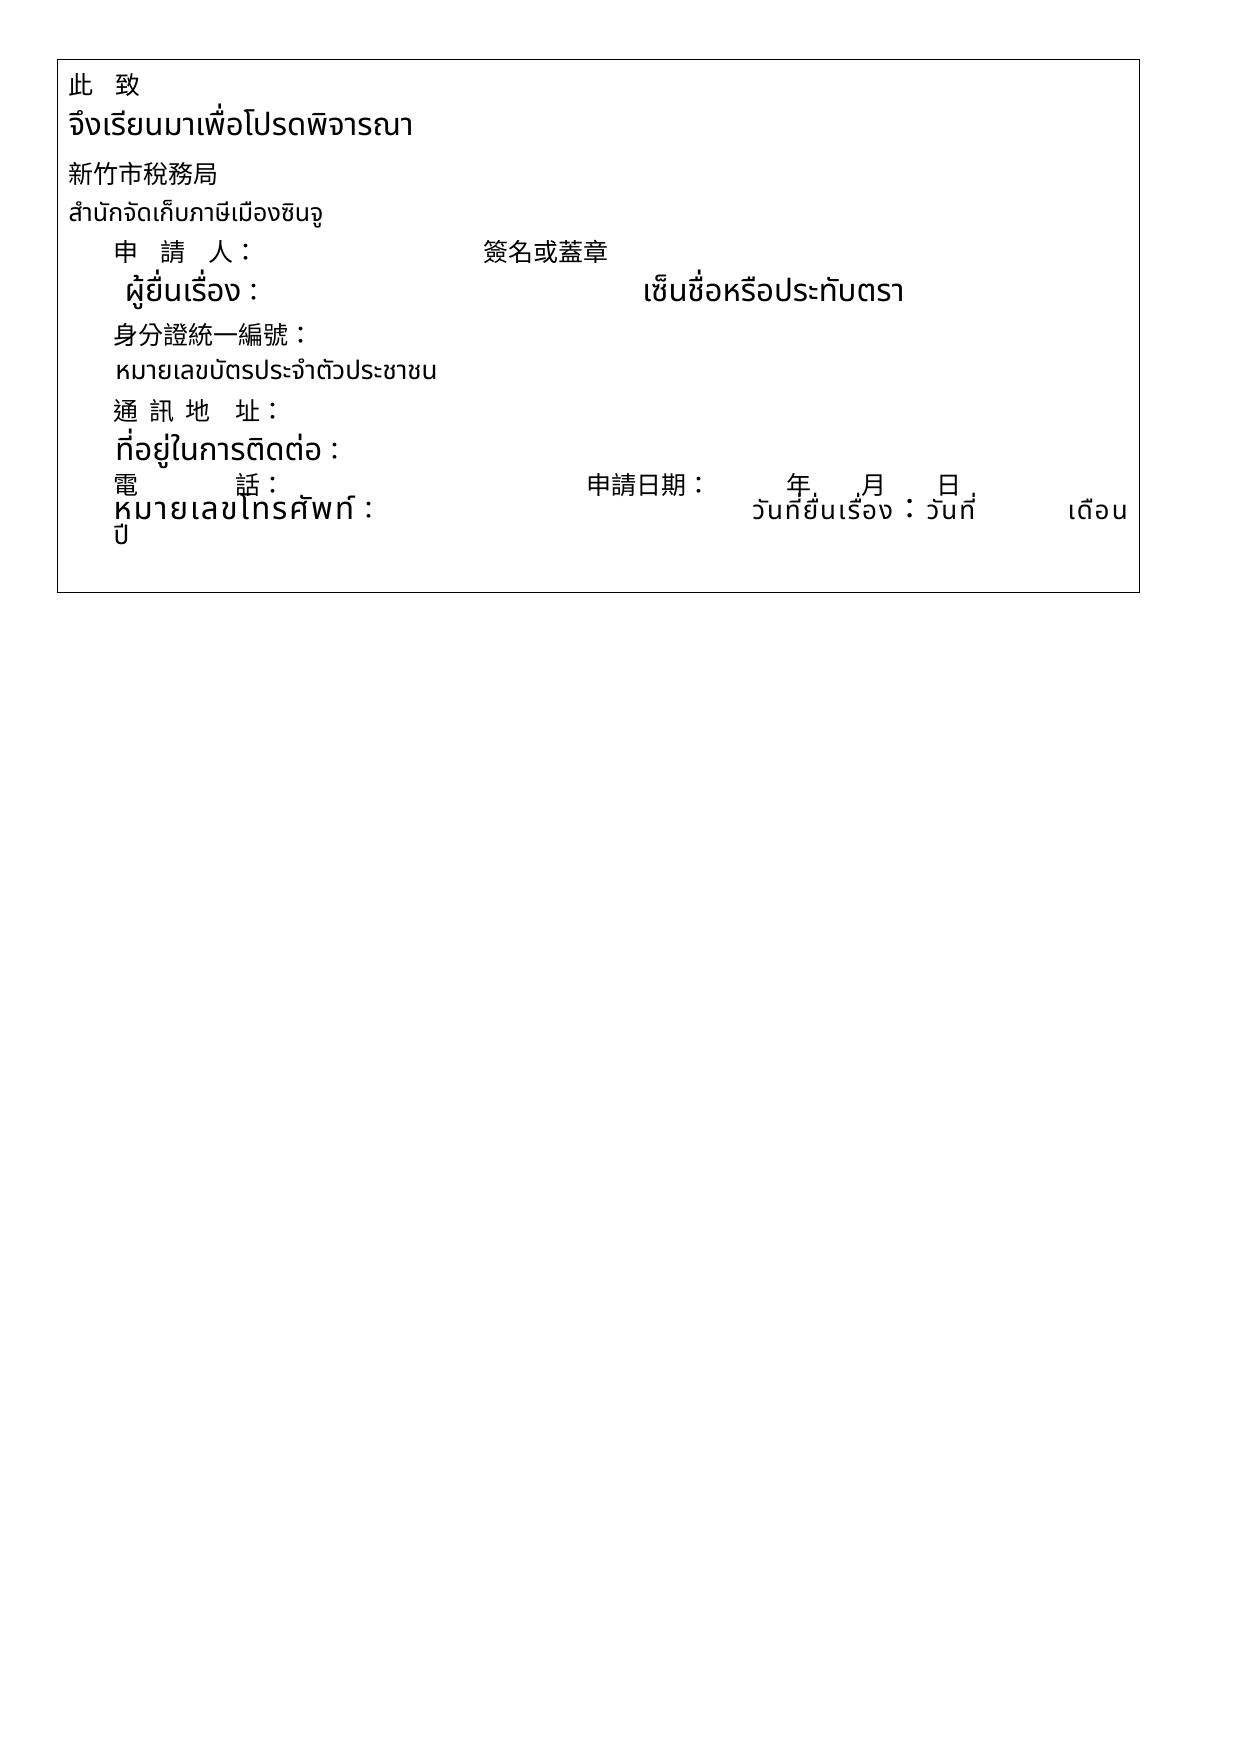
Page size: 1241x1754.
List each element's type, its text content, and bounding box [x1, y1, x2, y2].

table_cell 此 致 จึงเรียนมาเพื่อโปรดพิจารณา 新竹市稅務局 สำนักจัดเก็บภาษีเมืองซินจู 申 請 人： 簽名或蓋章 ผู้ยื่นเรื่อง： เซ็นชื่อหรือประทับตรา 身分證統一編號： หมายเลขบัตรประจำตัวประชาชน 通 訊 地 址： ที่อยู่ในการติดต่อ： 電 話： 申請日期： 年 月 日 หมายเลขโทรศัพท์： วันที่ยื่นเรื่อง：วันที่ เดือน ปี [58, 60, 1139, 592]
